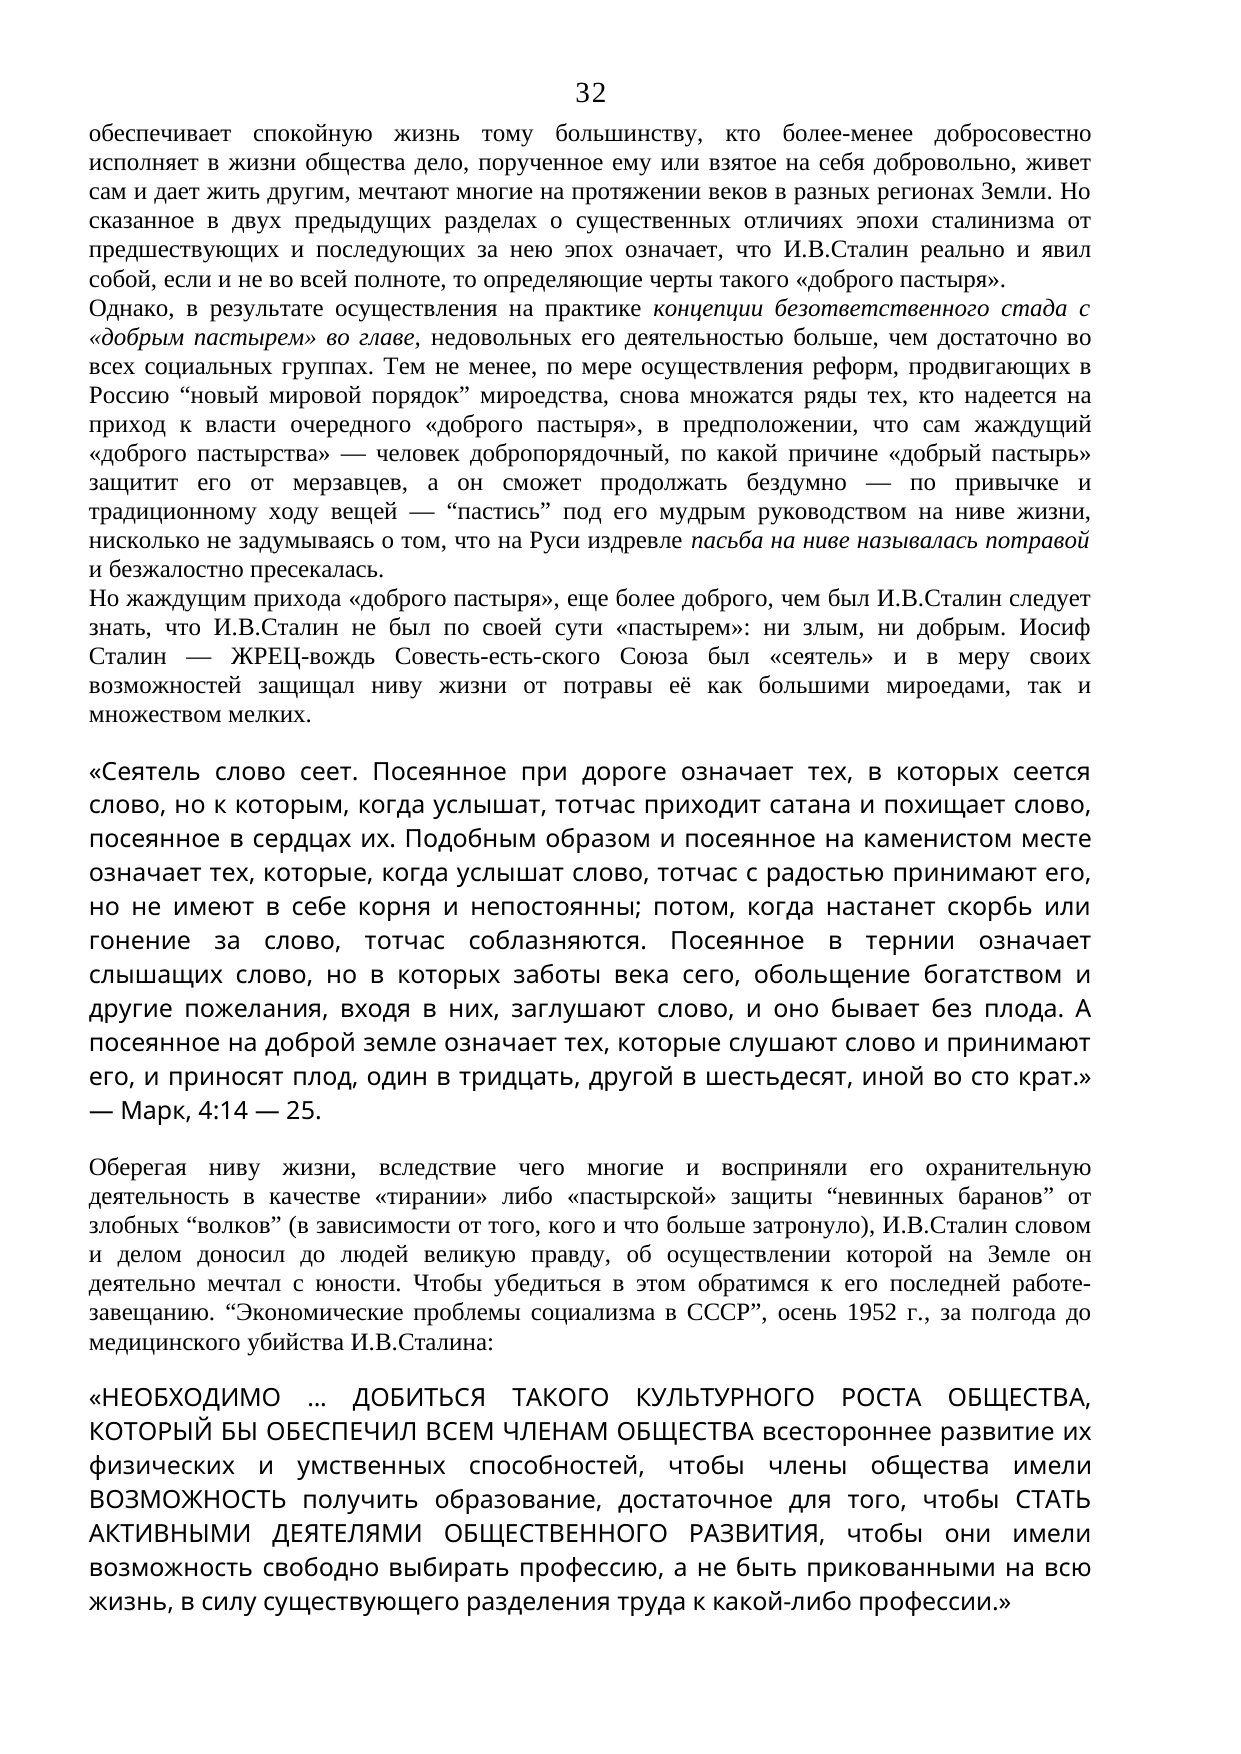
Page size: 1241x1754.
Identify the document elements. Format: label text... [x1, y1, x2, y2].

list «Сеятель слово сеет. Посеянное при дороге означает тех, в которых сеется слово, но к которым, когда услышат, тотчас приходит сатана и похищает слово, посеянное в сердцах их. Подобным образом и посеянное на каменистом месте означает тех, которые, когда услышат слово, тотчас с радостью принимают его, но не имеют в себе корня и непостоянны; потом, когда настанет скорбь или гонение за слово, тотчас соблазняются. Посеянное в тернии означает слышащих слово, но в которых заботы века сего, обольщение богатством и другие пожелания, входя в них, заглушают слово, и оно бывает без плода. А посеянное на доброй земле означает тех, которые слушают слово и принимают его, и приносят плод, один в тридцать, другой в шестьдесят, иной во сто крат.» — Марк, 4:14 — 25. [89, 753, 1092, 1127]
list «НЕОБХОДИМО ... ДОБИТЬСЯ ТАКОГО КУЛЬТУРНОГО РОСТА ОБЩЕСТВА, КОТОРЫЙ БЫ ОБЕСПЕЧИЛ ВСЕМ ЧЛЕНАМ ОБЩЕСТВА всестороннее развитие их физических и умственных способностей, чтобы члены общества имели ВОЗМОЖНОСТЬ получить образование, достаточное для того, чтобы СТАТЬ АКТИВНЫМИ ДЕЯТЕЛЯМИ ОБЩЕСТВЕННОГО РАЗВИТИЯ, чтобы они имели возможность свободно выбирать профессию, а не быть прикованными на всю жизнь, в силу существующего разделения труда к какой-либо профессии.» [89, 1380, 1092, 1618]
list Оберегая ниву жизни, вследствие чего многие и восприняли его охранительную деятельность в качестве «тирании» либо «пастырской» защиты “невинных баранов” от злобных “волков” (в зависимости от того, кого и что больше затронуло), И.В.Сталин словом и делом доносил до людей великую правду, об осуществлении которой на Земле он деятельно мечтал с юности. Чтобы убедиться в этом обратимся к его последней работе-завещанию. “Экономические проблемы социализма в СССР”, осень 1952 г., за полгода до медицинского убийства И.В.Сталина: [89, 1152, 1092, 1355]
list Но жаждущим прихода «доброго пастыря», еще более доброго, чем был И.В.Сталин следует знать, что И.В.Сталин не был по своей сути «пастырем»: ни злым, ни добрым. Иосиф Сталин — ЖРЕЦ-вождь Совесть-есть-ского Союза был «сеятель» и в меру своих возможностей защищал ниву жизни от потравы её как большими мироедами, так и множеством мелких. [89, 583, 1092, 728]
list Однако, в результате осуществления на практике концепции безответственного стада с «добрым пастырем» во главе, недовольных его деятельностью больше, чем достаточно во всех социальных группах. Тем не менее, по мере осуществления реформ, продвигающих в Россию “новый мировой порядок” мироедства, снова множатся ряды тех, кто надеется на приход к власти очередного «доброго пастыря», в предположении, что сам жаждущий «доброго пастырства» — человек добропорядочный, по какой причине «добрый пастырь» защитит его от мерзавцев, а он сможет продолжать бездумно — по привычке и традиционному ходу вещей — “пастись” под его мудрым руководством на ниве жизни, нисколько не задумываясь о том, что на Руси издревле пасьба на ниве называлась потравой и безжалостно пресекалась. [89, 292, 1092, 583]
list обеспечивает спокойную жизнь тому большинству, кто более-менее добросовестно исполняет в жизни общества дело, порученное ему или взятое на себя добровольно, живет сам и дает жить другим, мечтают многие на протяжении веков в разных регионах Земли. Но сказанное в двух предыдущих разделах о существенных отличиях эпохи сталинизма от предшествующих и последующих за нею эпох означает, что И.В.Сталин реально и явил собой, если и не во всей полноте, то определяющие черты такого «доброго пастыря». [89, 118, 1092, 292]
